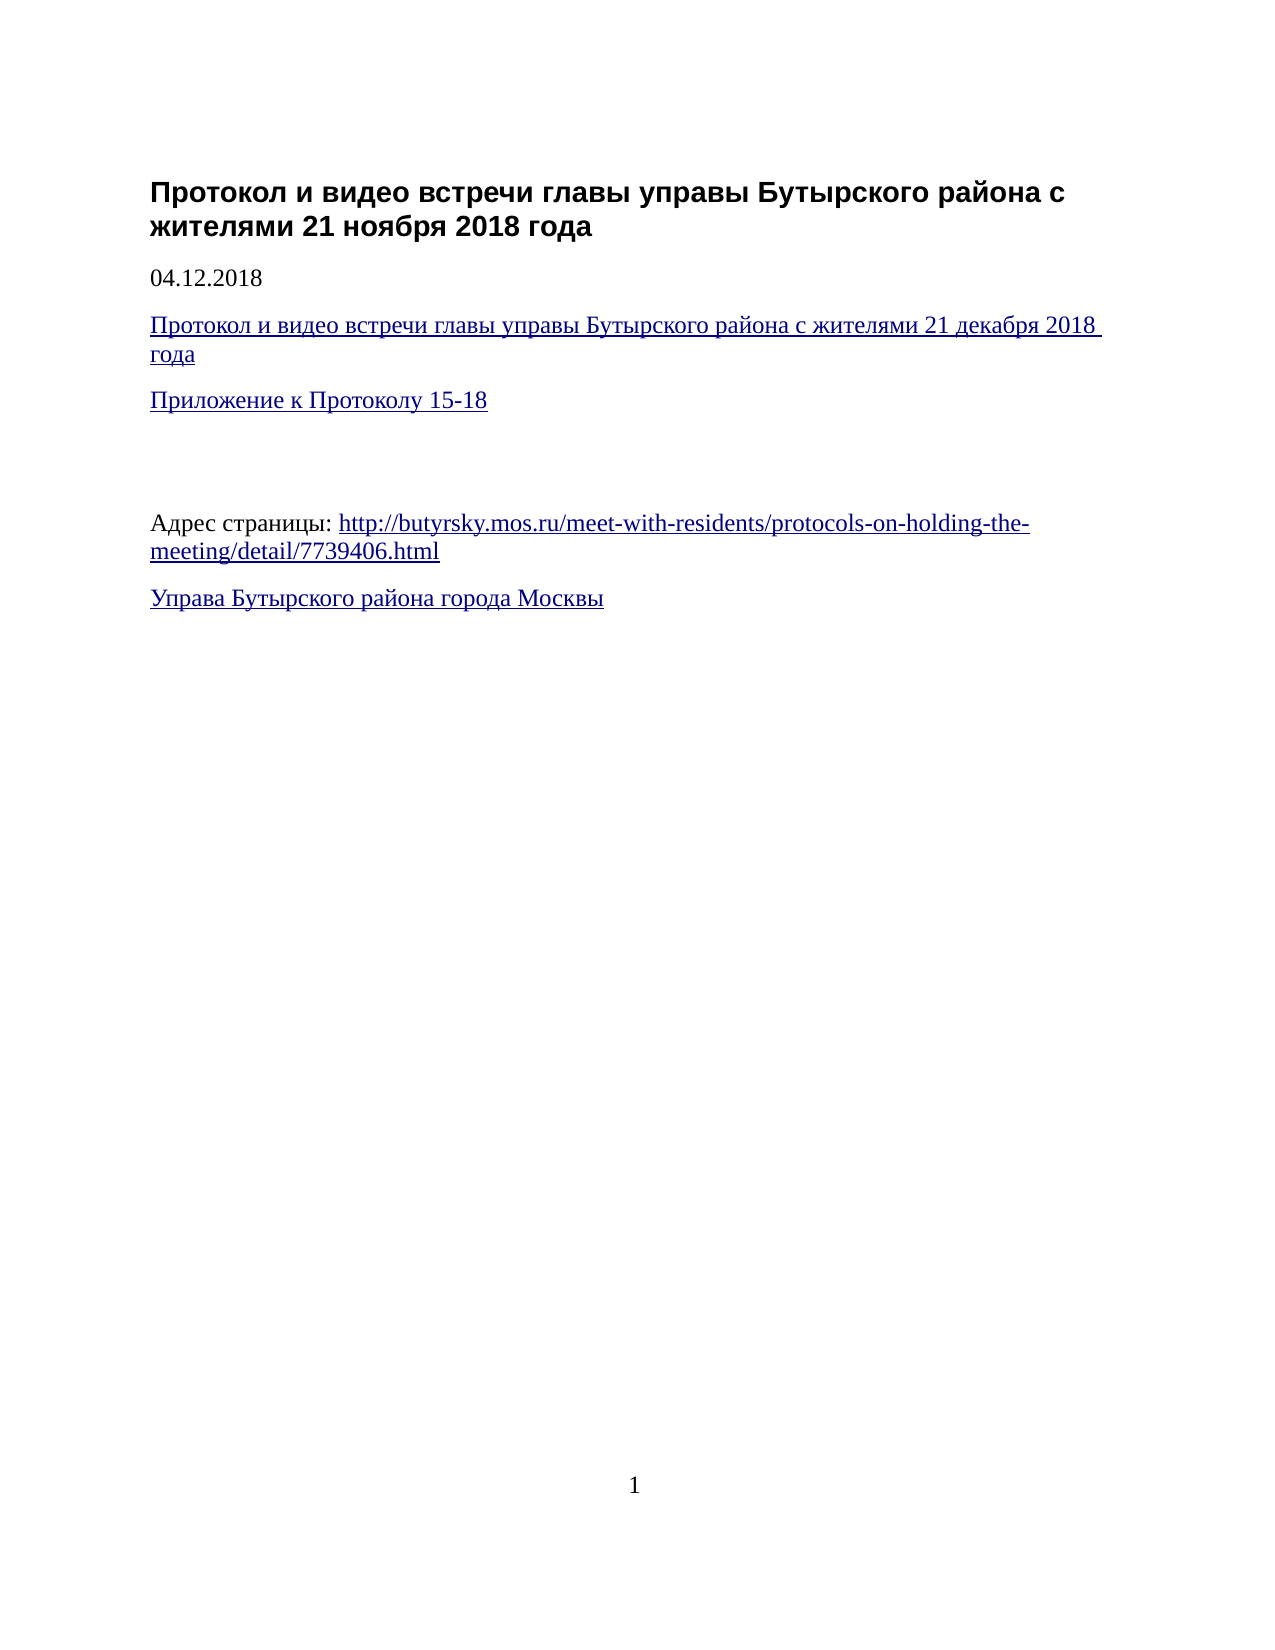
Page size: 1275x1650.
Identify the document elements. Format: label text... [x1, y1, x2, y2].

text Протокол и видео встречи главы управы Бутырского района с жителями 21 декабря 2018 года [150, 310, 1125, 368]
text 04.12.2018 [150, 263, 1125, 292]
text Приложение к Протоколу 15-18 [150, 386, 1125, 414]
text Адрес страницы: http://butyrsky.mos.ru/meet-with-residents/protocols-on-holding-the-meeting/detail/7739406.html [150, 508, 1125, 565]
subtitle Протокол и видео встречи главы управы Бутырского района с жителями 21 ноября 2018 года [150, 175, 1125, 242]
text Управа Бутырского района города Москвы [150, 583, 1125, 612]
